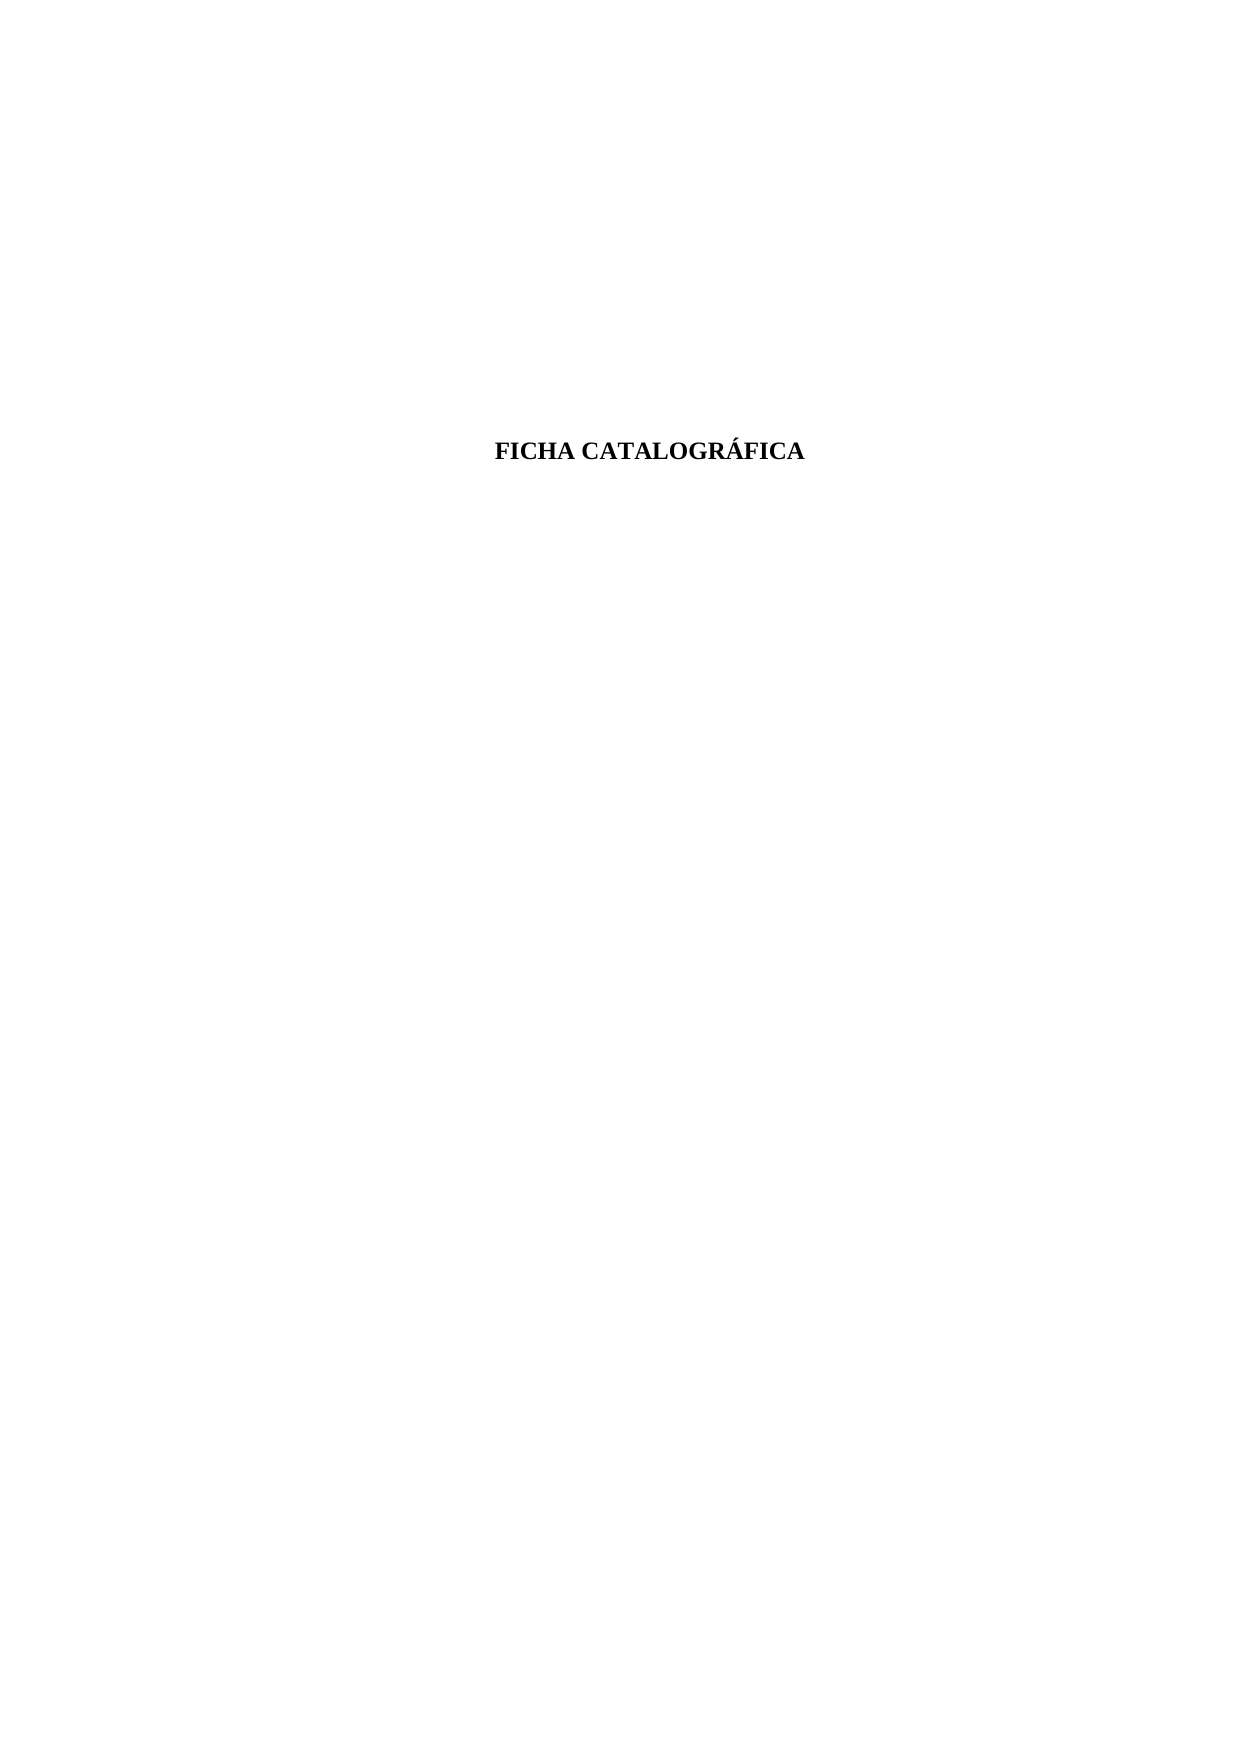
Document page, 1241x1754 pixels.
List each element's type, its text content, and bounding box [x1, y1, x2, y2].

text FICHA CATALOGRÁFICA [177, 436, 1122, 465]
